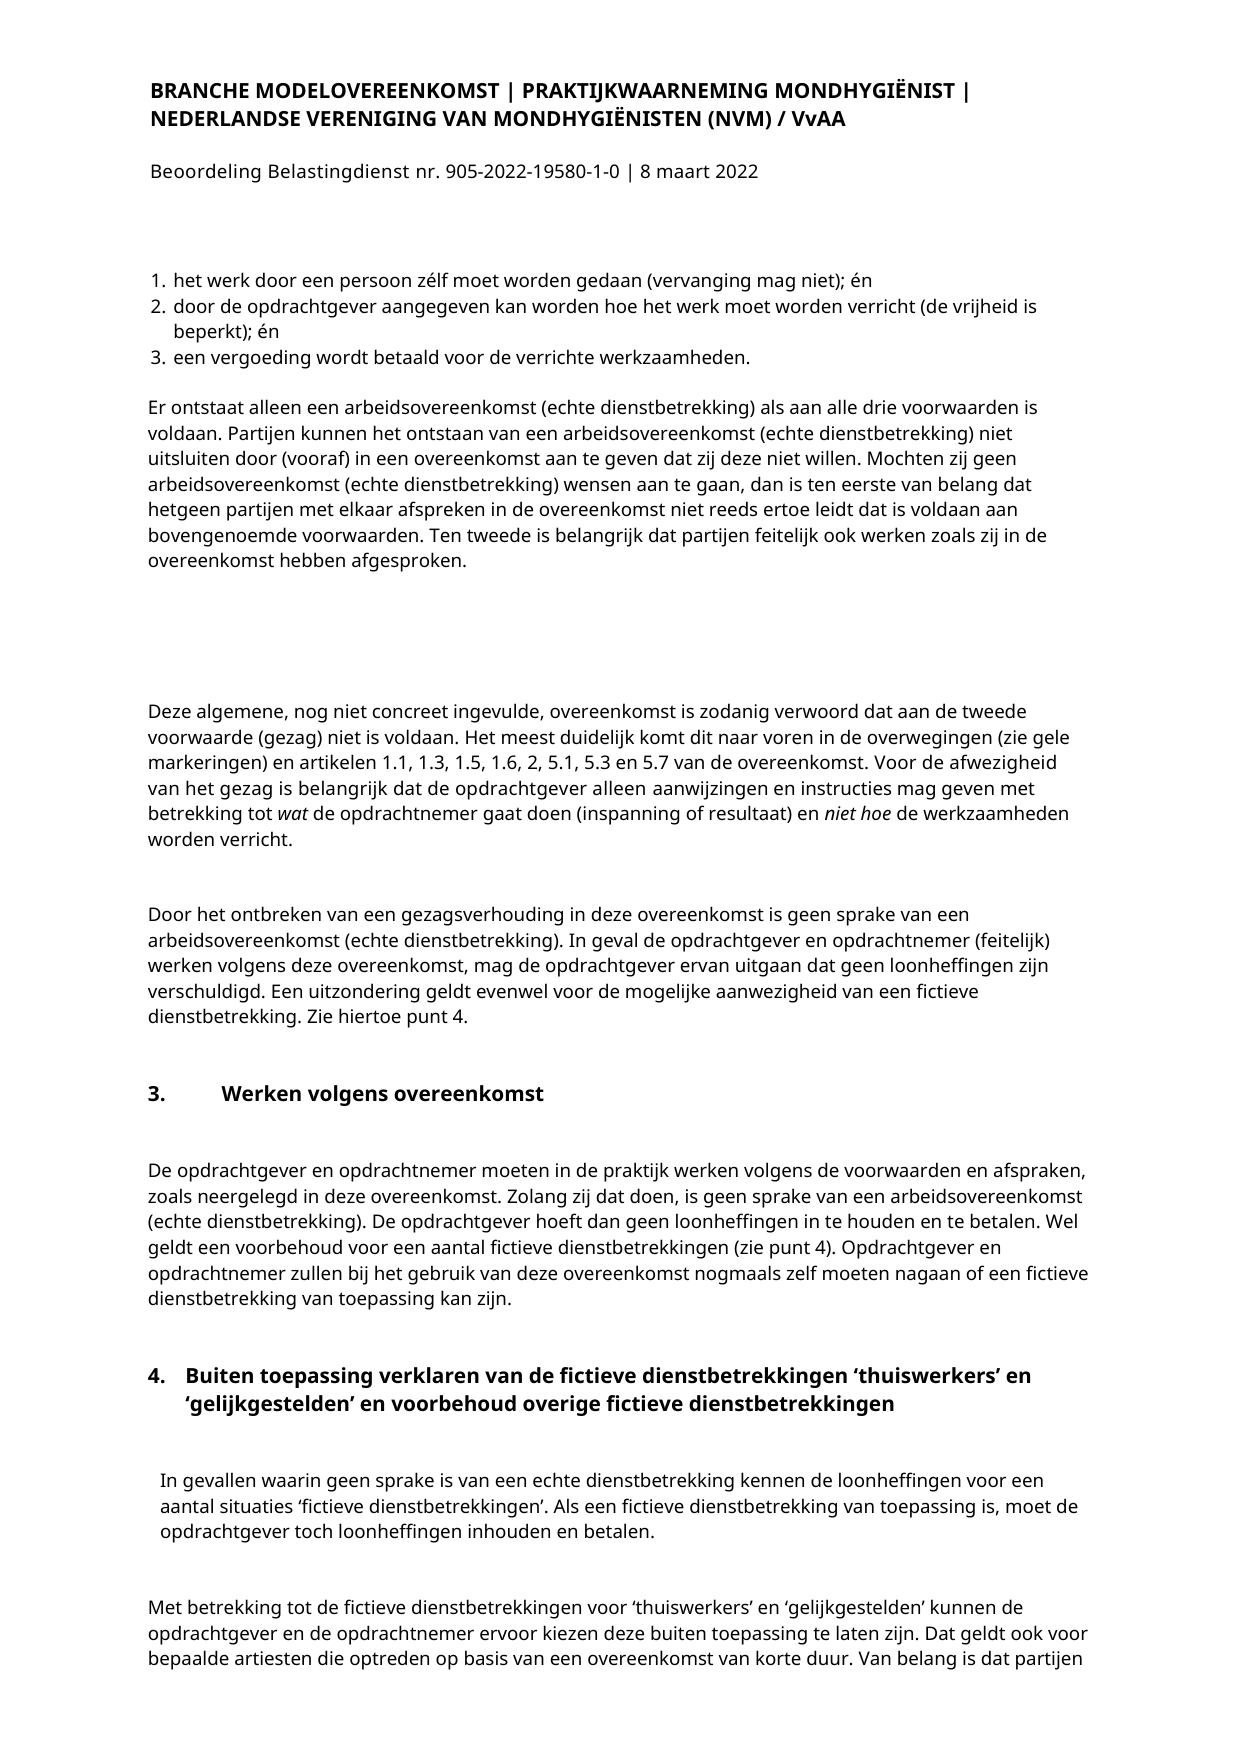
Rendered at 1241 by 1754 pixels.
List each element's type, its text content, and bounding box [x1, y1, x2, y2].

list het werk door een persoon zélf moet worden gedaan (vervanging mag niet); én [150, 267, 1081, 293]
text Er ontstaat alleen een arbeidsovereenkomst (echte dienstbetrekking) als aan alle drie voorwaarden is voldaan. Partijen kunnen het ontstaan van een arbeidsovereenkomst (echte dienstbetrekking) niet uitsluiten door (vooraf) in een overeenkomst aan te geven dat zij deze niet willen. Mochten zij geen arbeidsovereenkomst (echte dienstbetrekking) wensen aan te gaan, dan is ten eerste van belang dat hetgeen partijen met elkaar afspreken in de overeenkomst niet reeds ertoe leidt dat is voldaan aan bovengenoemde voorwaarden. Ten tweede is belangrijk dat partijen feitelijk ook werken zoals zij in de overeenkomst hebben afgesproken. [148, 394, 1081, 573]
list een vergoeding wordt betaald voor de verrichte werkzaamheden. [150, 344, 1081, 369]
list Buiten toepassing verklaren van de fictieve dienstbetrekkingen ‘thuiswerkers’ en ‘gelijkgestelden’ en voorbehoud overige fictieve dienstbetrekkingen [148, 1361, 1093, 1418]
text Met betrekking tot de fictieve dienstbetrekkingen voor ‘thuiswerkers’ en ‘gelijkgestelden’ kunnen de opdrachtgever en de opdrachtnemer ervoor kiezen deze buiten toepassing te laten zijn. Dat geldt ook voor bepaalde artiesten die optreden op basis van een overeenkomst van korte duur. Van belang is dat partijen [148, 1594, 1093, 1671]
text In gevallen waarin geen sprake is van een echte dienstbetrekking kennen de loonheffingen voor een aantal situaties ‘fictieve dienstbetrekkingen’. Als een fictieve dienstbetrekking van toepassing is, moet de opdrachtgever toch loonheffingen inhouden en betalen. [160, 1468, 1093, 1544]
list door de opdrachtgever aangegeven kan worden hoe het werk moet worden verricht (de vrijheid is beperkt); én [150, 293, 1081, 344]
text Deze algemene, nog niet concreet ingevulde, overeenkomst is zodanig verwoord dat aan de tweede voorwaarde (gezag) niet is voldaan. Het meest duidelijk komt dit naar voren in de overwegingen (zie gele markeringen) en artikelen 1.1, 1.3, 1.5, 1.6, 2, 5.1, 5.3 en 5.7 van de overeenkomst. Voor de afwezigheid van het gezag is belangrijk dat de opdrachtgever alleen aanwijzingen en instructies mag geven met betrekking tot wat de opdrachtnemer gaat doen (inspanning of resultaat) en niet hoe de werkzaamheden worden verricht. [148, 699, 1081, 852]
list Werken volgens overeenkomst [148, 1079, 1081, 1108]
text Door het ontbreken van een gezagsverhouding in deze overeenkomst is geen sprake van een arbeidsovereenkomst (echte dienstbetrekking). In geval de opdrachtgever en opdrachtnemer (feitelijk) werken volgens deze overeenkomst, mag de opdrachtgever ervan uitgaan dat geen loonheffingen zijn verschuldigd. Een uitzondering geldt evenwel voor de mogelijke aanwezigheid van een fictieve dienstbetrekking. Zie hiertoe punt 4. [148, 902, 1081, 1029]
text De opdrachtgever en opdrachtnemer moeten in de praktijk werken volgens de voorwaarden en afspraken, zoals neergelegd in deze overeenkomst. Zolang zij dat doen, is geen sprake van een arbeidsovereenkomst (echte dienstbetrekking). De opdrachtgever hoeft dan geen loonheffingen in te houden en te betalen. Wel geldt een voorbehoud voor een aantal fictieve dienstbetrekkingen (zie punt 4). Opdrachtgever en opdrachtnemer zullen bij het gebruik van deze overeenkomst nogmaals zelf moeten nagaan of een fictieve dienstbetrekking van toepassing kan zijn. [148, 1158, 1093, 1311]
